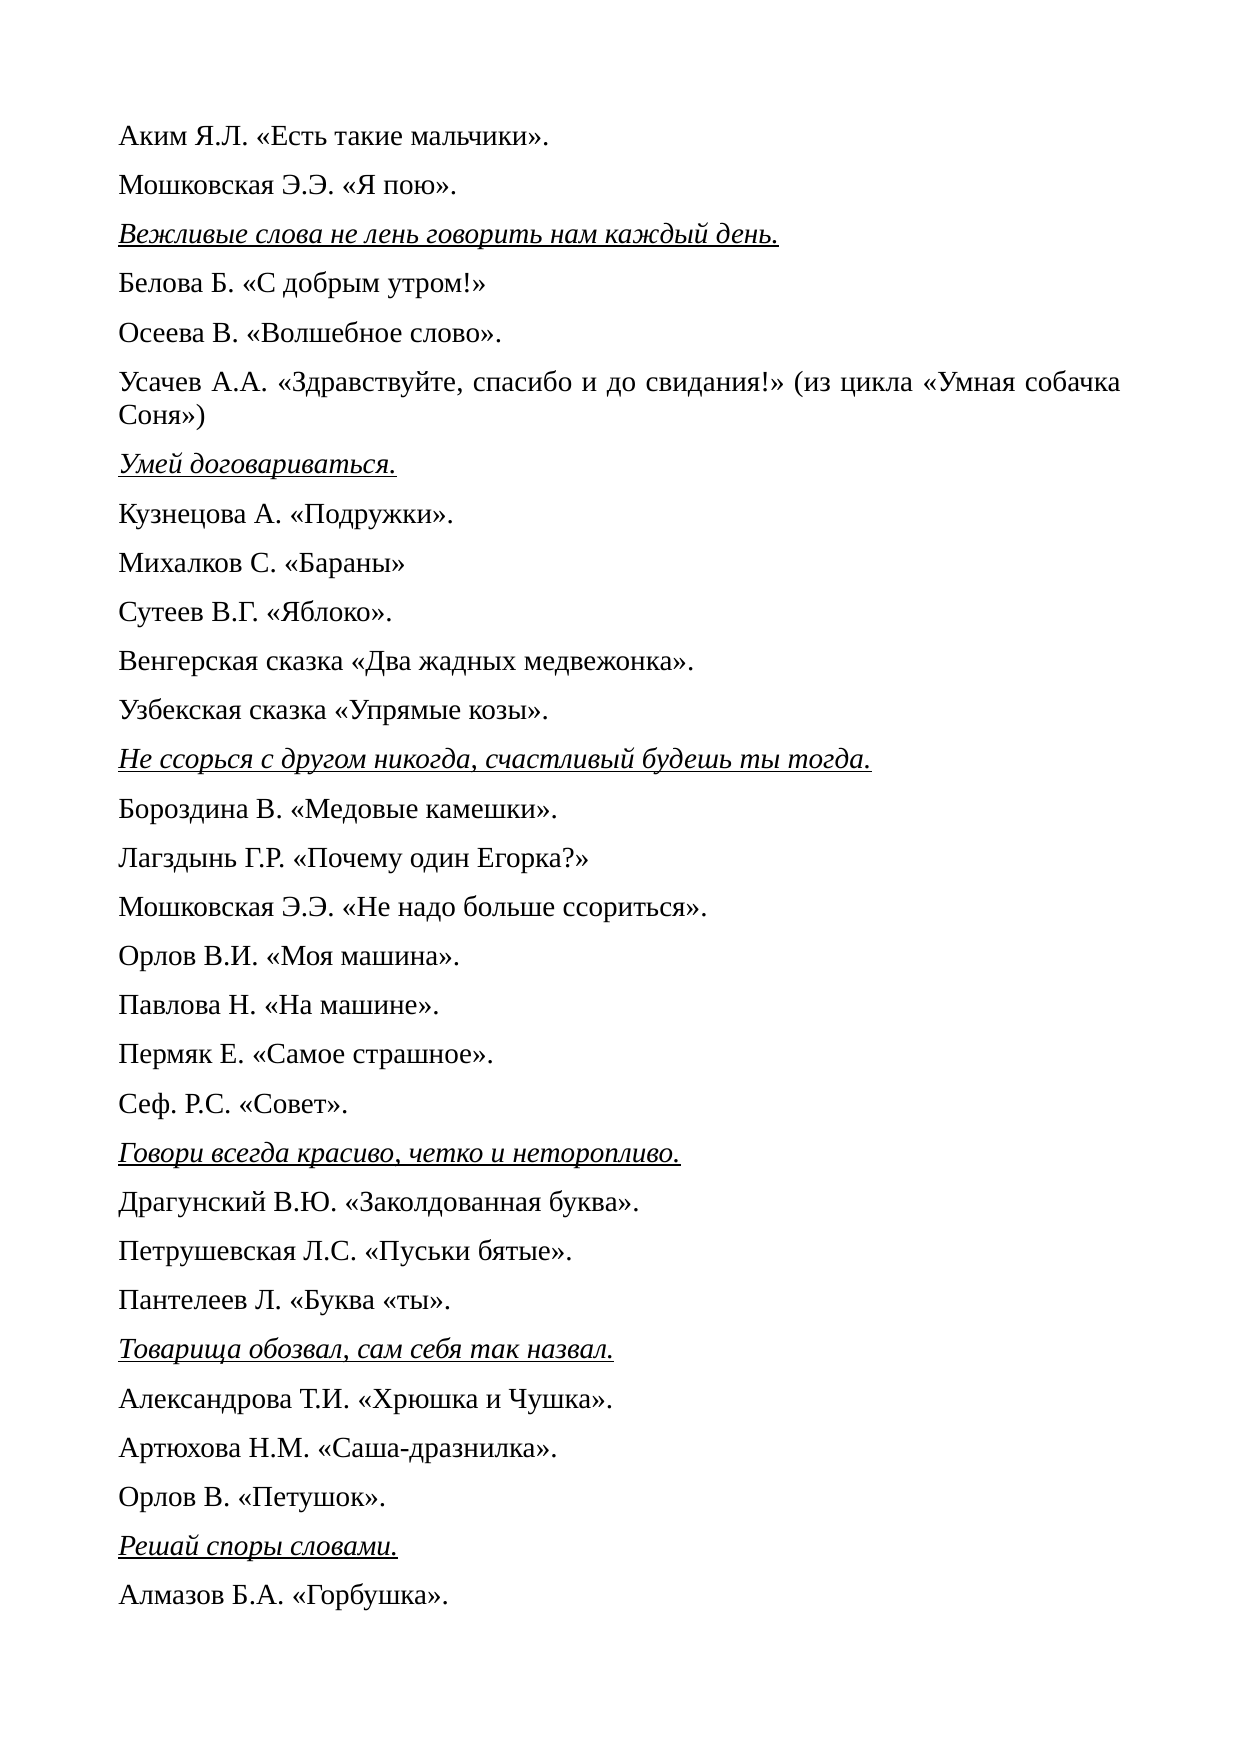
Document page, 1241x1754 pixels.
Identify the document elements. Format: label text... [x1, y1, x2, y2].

text Товарища обозвал, сам себя так назвал. [118, 1332, 1122, 1365]
text Орлов В.И. «Моя машина». [118, 938, 1122, 972]
text Говори всегда красиво, четко и неторопливо. [118, 1135, 1122, 1168]
text Кузнецова А. «Подружки». [118, 496, 1122, 529]
text Вежливые слова не лень говорить нам каждый день. [118, 216, 1122, 250]
text Мошковская Э.Э. «Я пою». [118, 167, 1122, 201]
text Умей договариваться. [118, 447, 1122, 480]
text Бороздина В. «Медовые камешки». [118, 791, 1122, 824]
text Михалков С. «Бараны» [118, 545, 1122, 578]
text Не ссорься с другом никогда, счастливый будешь ты тогда. [118, 742, 1122, 775]
text Аким Я.Л. «Есть такие мальчики». [118, 118, 1122, 152]
text Драгунский В.Ю. «Заколдованная буква». [118, 1184, 1122, 1218]
text Осеева В. «Волшебное слово». [118, 315, 1122, 348]
text Пантелеев Л. «Буква «ты». [118, 1282, 1122, 1316]
text Павлова Н. «На машине». [118, 987, 1122, 1021]
text Сутеев В.Г. «Яблоко». [118, 594, 1122, 628]
text Решай споры словами. [118, 1528, 1122, 1562]
text Артюхова Н.М. «Саша-дразнилка». [118, 1430, 1122, 1463]
text Белова Б. «С добрым утром!» [118, 266, 1122, 299]
text Узбекская сказка «Упрямые козы». [118, 692, 1122, 726]
text Мошковская Э.Э. «Не надо больше ссориться». [118, 889, 1122, 923]
text Сеф. Р.С. «Совет». [118, 1086, 1122, 1119]
text Венгерская сказка «Два жадных медвежонка». [118, 643, 1122, 677]
text Петрушевская Л.С. «Пуськи бятые». [118, 1233, 1122, 1267]
text Александрова Т.И. «Хрюшка и Чушка». [118, 1381, 1122, 1414]
text Алмазов Б.А. «Горбушка». [118, 1577, 1122, 1611]
text Лагздынь Г.Р. «Почему один Егорка?» [118, 840, 1122, 873]
text Усачев А.А. «Здравствуйте, спасибо и до свидания!» (из цикла «Умная собачка Соня») [118, 364, 1122, 431]
text Пермяк Е. «Самое страшное». [118, 1037, 1122, 1070]
text Орлов В. «Петушок». [118, 1479, 1122, 1513]
